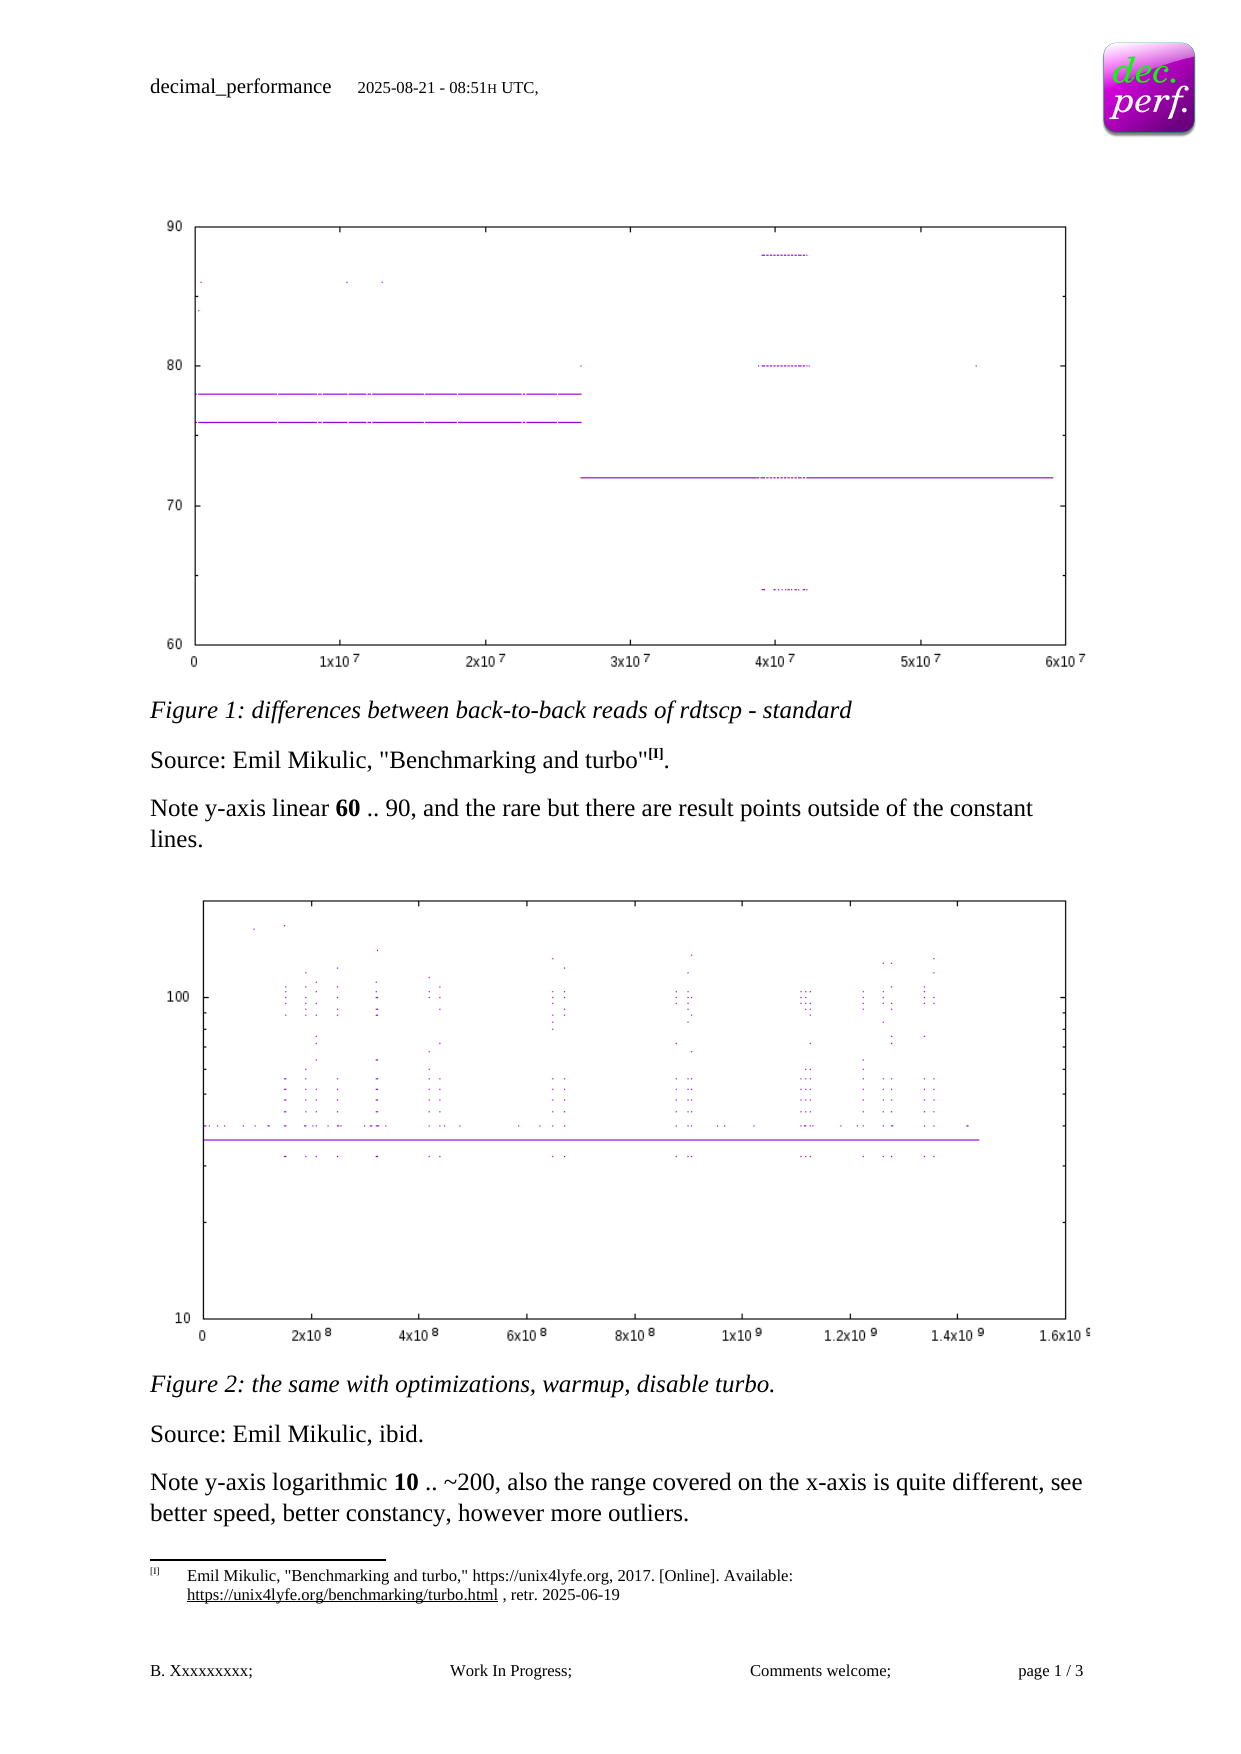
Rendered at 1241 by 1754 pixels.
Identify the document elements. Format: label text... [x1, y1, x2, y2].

picture [150, 884, 1091, 1355]
picture [150, 210, 1091, 681]
text Source: Emil Mikulic, "Benchmarking and turbo"[]. [150, 724, 1090, 774]
text Figure 2: the same with optimizations, warmup, disable turbo. [150, 1355, 1090, 1398]
text Note y-axis linear 60 .. 90, and the rare but there are result points outside of the constant lines. [150, 793, 1090, 853]
text Source: Emil Mikulic, ibid. [150, 1398, 1090, 1448]
picture [1101, 40, 1197, 138]
text Note y-axis logarithmic 10 .. ~200, also the range covered on the x-axis is quite different, see better speed, better constancy, however more outliers. [150, 1467, 1090, 1527]
list Emil Mikulic, "Benchmarking and turbo," https://unix4lyfe.org, 2017. [Online]. Available: https://unix4lyfe.org/benchmarking/turbo.html , retr. 2025-06-19 [150, 1566, 1090, 1604]
text [150, 198, 1090, 210]
text Figure 1: differences between back-to-back reads of rdtscp - standard [150, 681, 1090, 724]
text [150, 872, 1090, 884]
